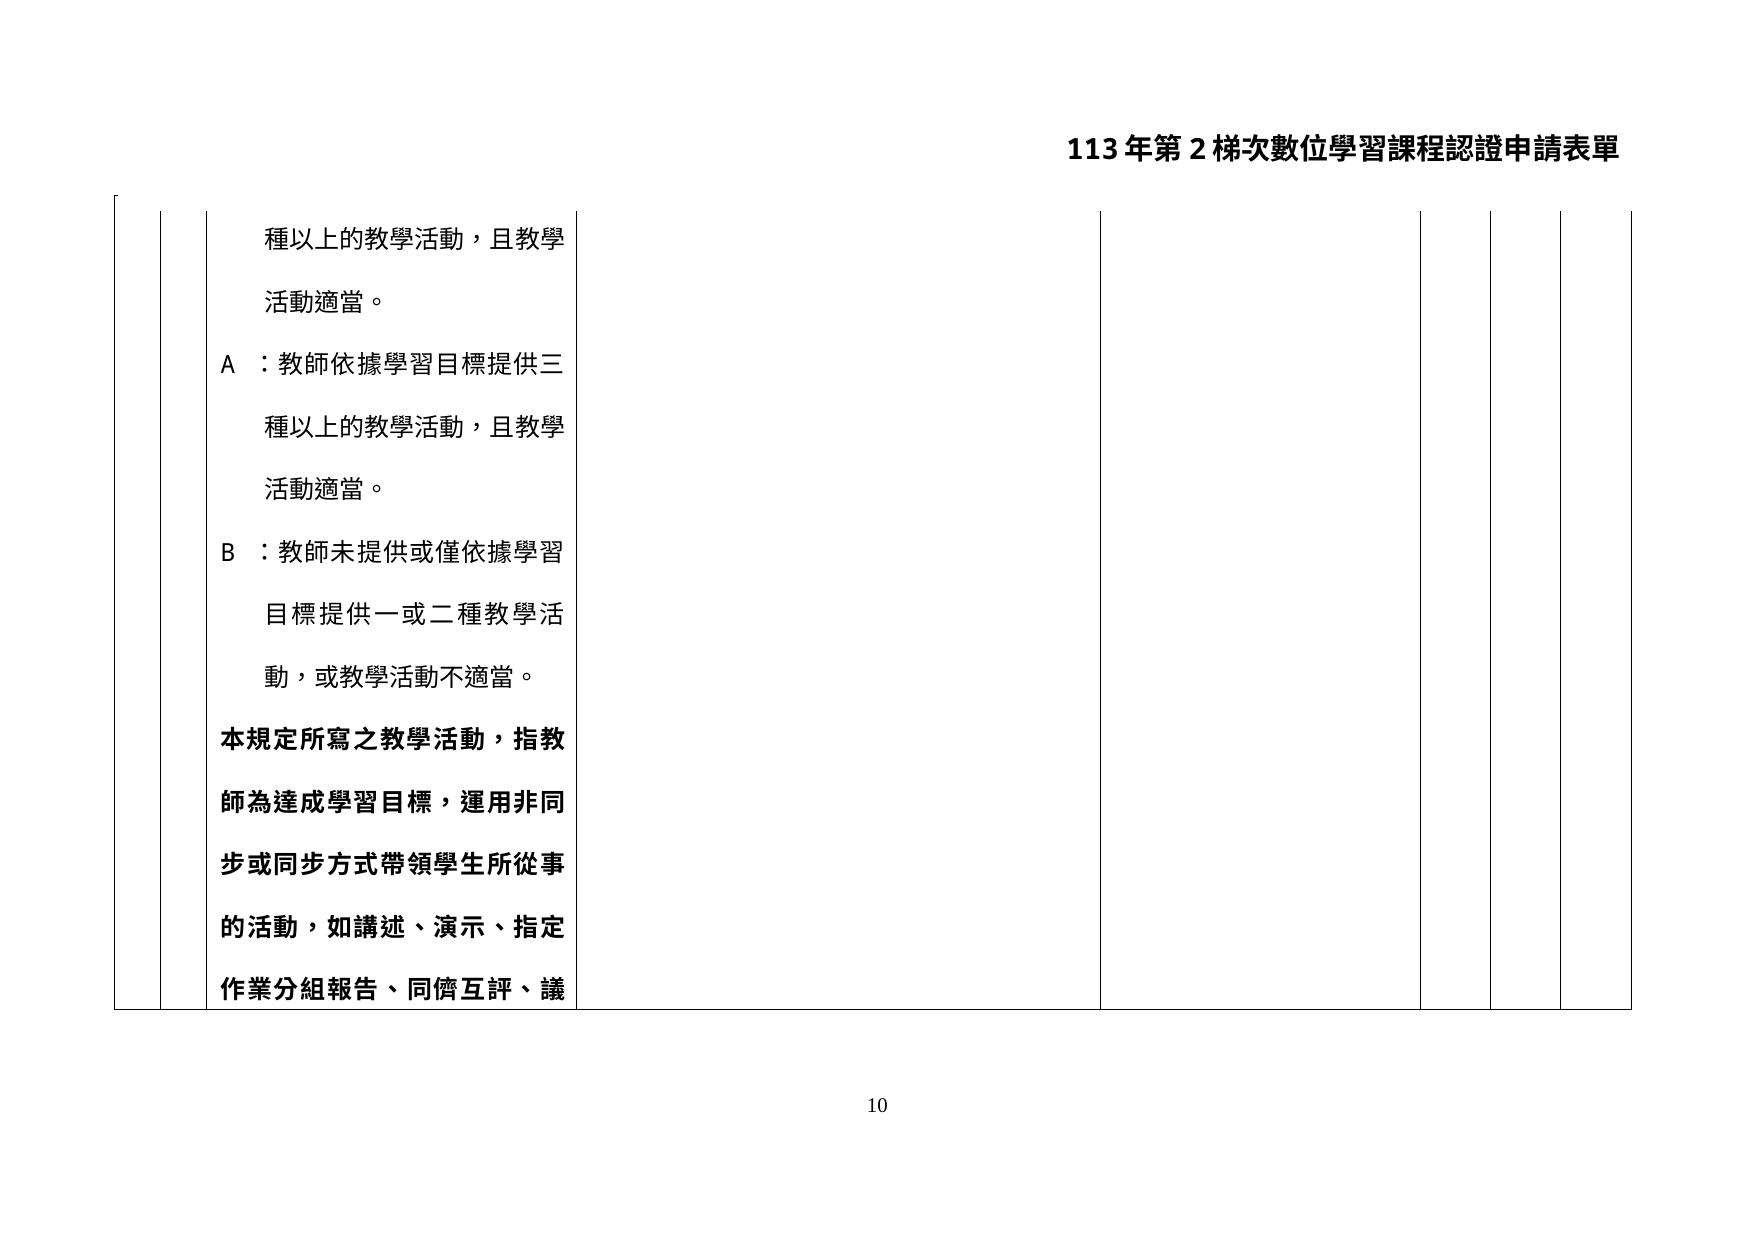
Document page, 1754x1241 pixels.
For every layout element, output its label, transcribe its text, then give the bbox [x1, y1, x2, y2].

table_cell [1491, 211, 1560, 1008]
table_cell [577, 211, 1100, 1008]
table_cell 種以上的教學活動，且教學活動適當。 A ：教師依據學習目標提供三種以上的教學活動，且教學活動適當。 B ：教師未提供或僅依據學習目標提供一或二種教學活動，或教學活動不適當。 本規定所寫之教學活動，指教師為達成學習目標，運用非同步或同步方式帶領學生所從事的活動，如講述、演示、指定作業分組報告、同儕互評、議 [207, 211, 576, 1008]
table_cell [1421, 211, 1490, 1008]
table_cell [1101, 211, 1420, 1008]
table_cell [115, 196, 160, 1008]
table_cell [161, 211, 206, 1008]
table_cell [1561, 211, 1631, 1008]
